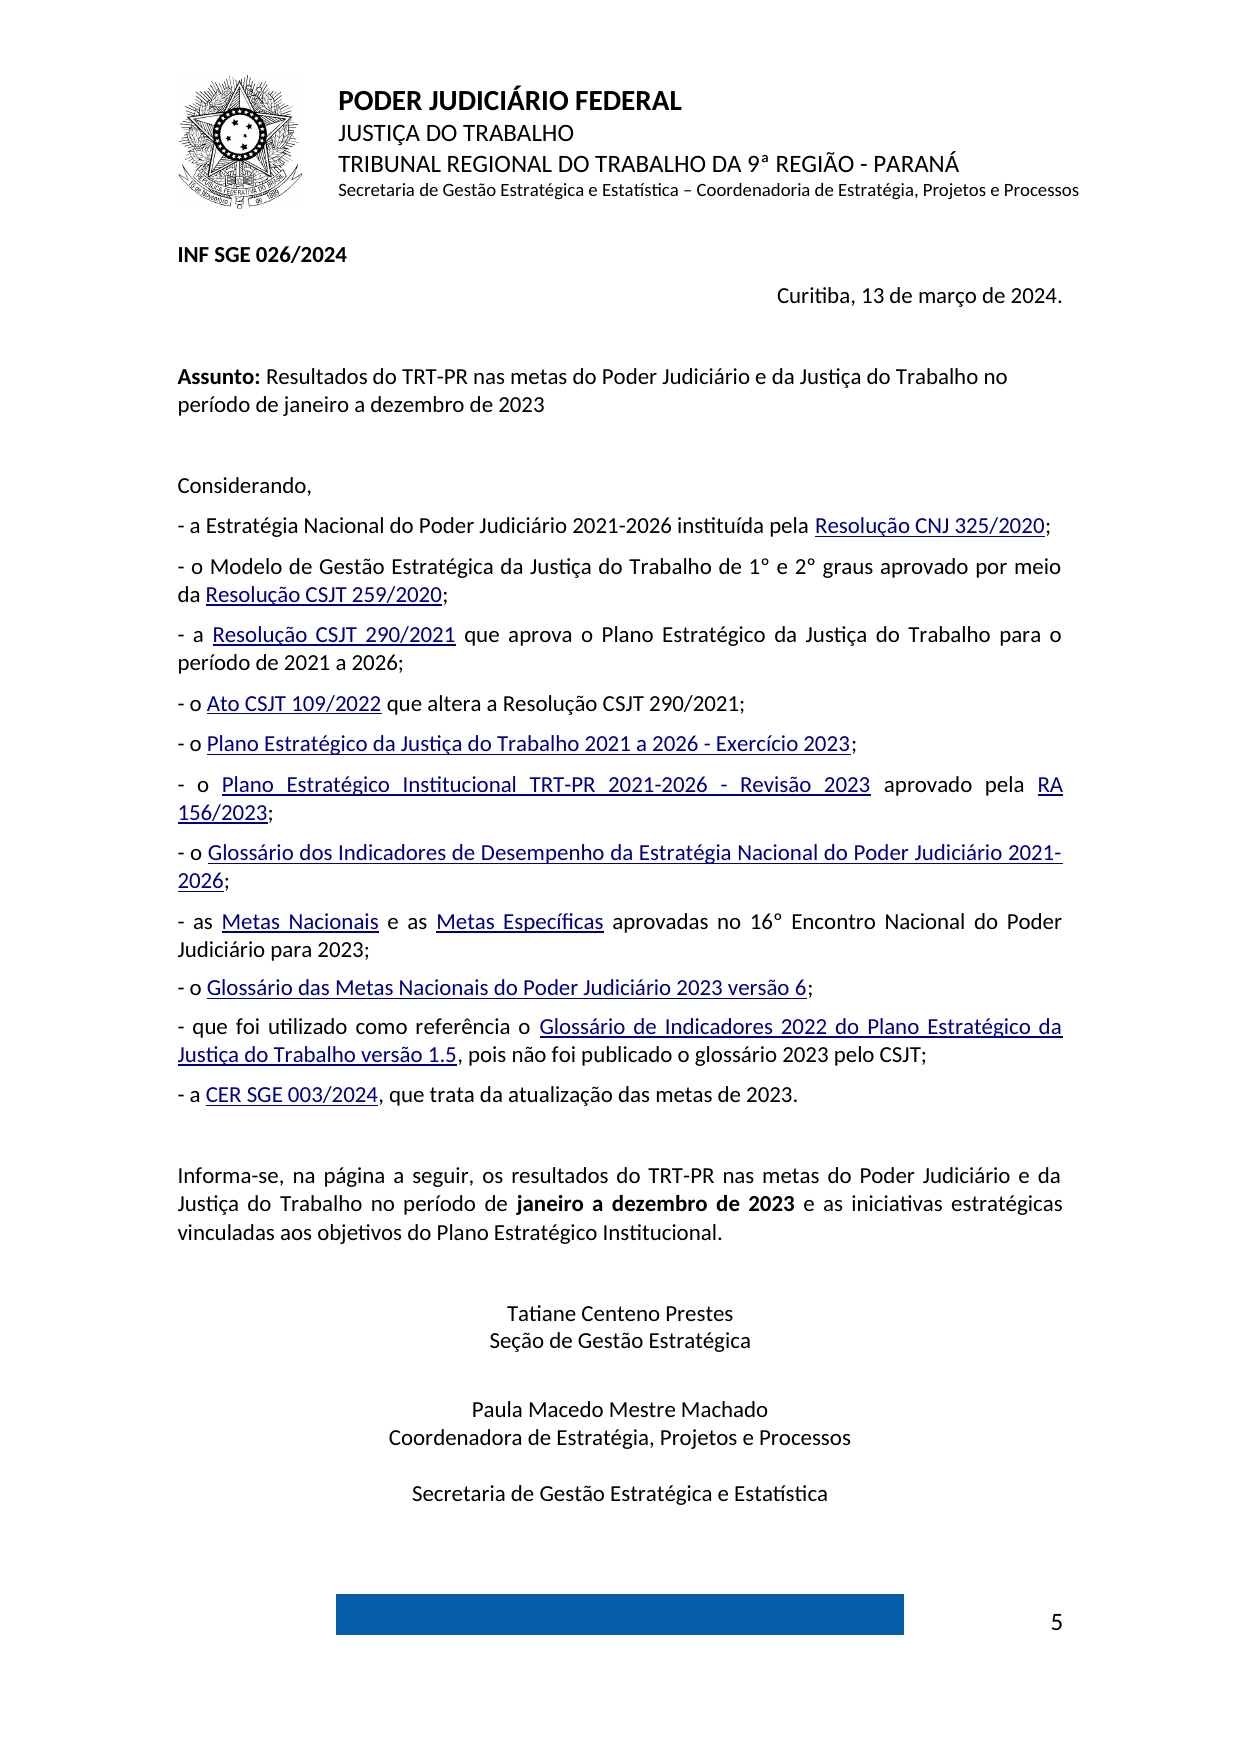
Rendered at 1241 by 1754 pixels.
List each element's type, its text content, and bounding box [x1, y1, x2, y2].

text Informa-se, na página a seguir, os resultados do TRT-PR nas metas do Poder Judiciário e da Justiça do Trabalho no período de janeiro a dezembro de 2023 e as iniciativas estratégicas vinculadas aos objetivos do Plano Estratégico Institucional. [177, 1162, 1063, 1246]
text Assunto: Resultados do TRT-PR nas metas do Poder Judiciário e da Justiça do Trabalho no período de janeiro a dezembro de 2023 [177, 362, 1063, 418]
text - a Estratégia Nacional do Poder Judiciário 2021-2026 instituída pela Resolução CNJ 325/2020; [177, 511, 1063, 539]
text Secretaria de Gestão Estratégica e Estatística [177, 1479, 1063, 1507]
text Seção de Gestão Estratégica [177, 1327, 1063, 1355]
text - o Modelo de Gestão Estratégica da Justiça do Trabalho de 1º e 2º graus aprovado por meio da Resolução CSJT 259/2020; [177, 552, 1063, 608]
text - o Glossário das Metas Nacionais do Poder Judiciário 2023 versão 6; [177, 973, 1063, 1002]
text - que foi utilizado como referência o Glossário de Indicadores 2022 do Plano Estratégico da Justiça do Trabalho versão 1.5, pois não foi publicado o glossário 2023 pelo CSJT; [177, 1012, 1063, 1068]
text INF SGE 026/2024 [177, 240, 1063, 268]
text - o Ato CSJT 109/2022 que altera a Resolução CSJT 290/2021; [177, 689, 1063, 717]
text - a CER SGE 003/2024, que trata da atualização das metas de 2023. [177, 1081, 1063, 1108]
text - o Plano Estratégico da Justiça do Trabalho 2021 a 2026 - Exercício 2023; [177, 729, 1063, 757]
text Paula Macedo Mestre Machado [177, 1395, 1063, 1423]
text Coordenadora de Estratégia, Projetos e Processos [177, 1423, 1063, 1451]
text - o Glossário dos Indicadores de Desempenho da Estratégia Nacional do Poder Judiciário 2021-2026; [177, 838, 1063, 894]
text Curitiba, 13 de março de 2024. [177, 281, 1063, 309]
text - as Metas Nacionais e as Metas Específicas aprovadas no 16º Encontro Nacional do Poder Judiciário para 2023; [177, 907, 1063, 963]
text - a Resolução CSJT 290/2021 que aprova o Plano Estratégico da Justiça do Trabalho para o período de 2021 a 2026; [177, 620, 1063, 676]
text - o Plano Estratégico Institucional TRT-PR 2021-2026 - Revisão 2023 aprovado pela RA 156/2023; [177, 770, 1063, 826]
text Tatiane Centeno Prestes [177, 1299, 1063, 1327]
text Considerando, [177, 471, 1063, 499]
